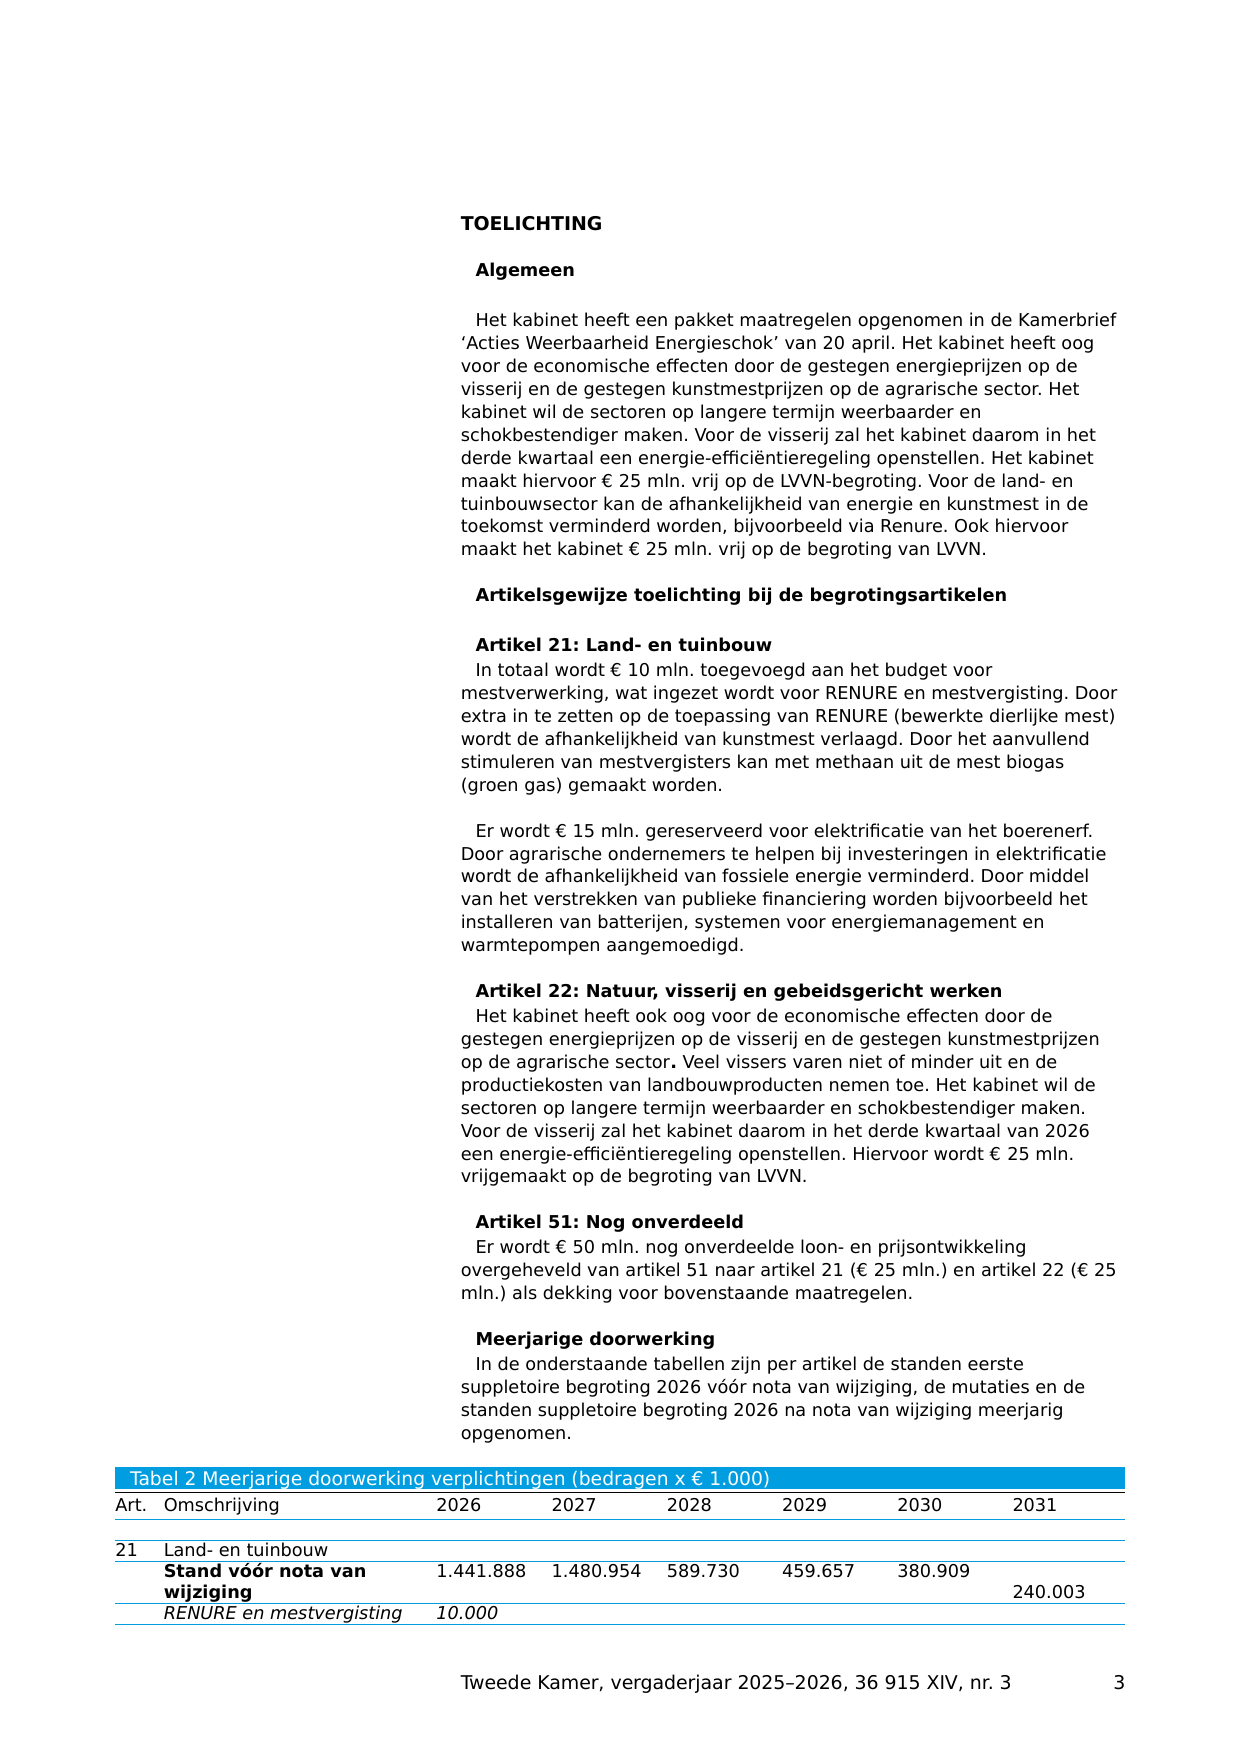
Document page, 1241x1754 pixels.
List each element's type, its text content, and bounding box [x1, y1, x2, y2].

text Algemeen [461, 258, 1125, 281]
text In totaal wordt € 10 mln. toegevoegd aan het budget voor mestverwerking, wat ingezet wordt voor RENURE en mestvergisting. Door extra in te zetten op de toepassing van RENURE (bewerkte dierlijke mest) wordt de afhankelijkheid van kunstmest verlaagd. Door het aanvullend stimuleren van mestvergisters kan met methaan uit de mest biogas (groen gas) gemaakt worden. [461, 658, 1125, 796]
title Toelichting [461, 213, 1125, 235]
table_cell 1.441.888 [433, 1562, 548, 1603]
table_cell [161, 1520, 433, 1540]
text Artikel 22: Natuur, visserij en gebeidsgericht werken [461, 979, 1125, 1002]
table_cell 2030 [894, 1493, 1009, 1519]
table_cell 459.657 [779, 1562, 894, 1603]
table_cell [894, 1541, 1009, 1561]
table_cell 2027 [549, 1493, 664, 1519]
text Het kabinet heeft een pakket maatregelen opgenomen in de Kamerbrief ‘Acties Weerbaarheid Energieschok’ van 20 april. Het kabinet heeft oog voor de economische effecten door de gestegen energieprijzen op de visserij en de gestegen kunstmestprijzen op de agrarische sector. Het kabinet wil de sectoren op langere termijn weerbaarder en schokbestendiger maken. Voor de visserij zal het kabinet daarom in het derde kwartaal een energie-efficiëntieregeling openstellen. Het kabinet maakt hiervoor € 25 mln. vrij op de LVVN-begroting. Voor de land- en tuinbouwsector kan de afhankelijkheid van energie en kunstmest in de toekomst verminderd worden, bijvoorbeeld via Renure. Ook hiervoor maakt het kabinet € 25 mln. vrij op de begroting van LVVN. [461, 308, 1125, 560]
text Er wordt € 15 mln. gereserveerd voor elektrificatie van het boerenerf. Door agrarische ondernemers te helpen bij investeringen in elektrificatie wordt de afhankelijkheid van fossiele energie verminderd. Door middel van het verstrekken van publieke financiering worden bijvoorbeeld het installeren van batterijen, systemen voor energiemanagement en warmtepompen aangemoedigd. [461, 819, 1125, 956]
table_cell 589.730 [664, 1562, 779, 1603]
table_cell Omschrijving [161, 1493, 433, 1519]
text Artikelsgewijze toelichting bij de begrotingsartikelen [461, 583, 1125, 606]
table_cell 2028 [664, 1493, 779, 1519]
table_cell RENURE en mestvergisting [161, 1604, 433, 1624]
table_cell 2031 [1009, 1493, 1125, 1519]
table_cell [115, 1520, 161, 1540]
table_cell [549, 1604, 664, 1624]
table_cell Land- en tuinbouw [161, 1541, 433, 1561]
text Artikel 21: Land- en tuinbouw [461, 633, 1125, 656]
table_cell [779, 1604, 894, 1624]
text Meerjarige doorwerking [461, 1327, 1125, 1350]
table_cell [115, 1562, 161, 1603]
table_cell [779, 1520, 894, 1540]
table_cell [1009, 1541, 1125, 1561]
table_cell 240.003 [1009, 1562, 1125, 1603]
table_cell 2026 [433, 1493, 548, 1519]
table_cell 380.909 [894, 1562, 1009, 1603]
text Er wordt € 50 mln. nog onverdeelde loon- en prijsontwikkeling overgeheveld van artikel 51 naar artikel 21 (€ 25 mln.) en artikel 22 (€ 25 mln.) als dekking voor bovenstaande maatregelen. [461, 1235, 1125, 1304]
table_cell 10.000 [433, 1604, 548, 1624]
table_cell [664, 1541, 779, 1561]
table_cell [894, 1604, 1009, 1624]
table_cell [549, 1520, 664, 1540]
table_cell [433, 1541, 548, 1561]
table_cell [433, 1520, 548, 1540]
text Het kabinet heeft ook oog voor de economische effecten door de gestegen energieprijzen op de visserij en de gestegen kunstmestprijzen op de agrarische sector. Veel vissers varen niet of minder uit en de productiekosten van landbouwproducten nemen toe. Het kabinet wil de sectoren op langere termijn weerbaarder en schokbestendiger maken. Voor de visserij zal het kabinet daarom in het derde kwartaal van 2026 een energie-efficiëntieregeling openstellen. Hiervoor wordt € 25 mln. vrijgemaakt op de begroting van LVVN. [461, 1004, 1125, 1187]
table_cell [1009, 1520, 1125, 1540]
table_cell [115, 1604, 161, 1624]
table_cell 21 [115, 1541, 161, 1561]
table_cell [664, 1604, 779, 1624]
table_cell [894, 1520, 1009, 1540]
table_cell [1009, 1604, 1125, 1624]
table_cell 1.480.954 [549, 1562, 664, 1603]
text Artikel 51: Nog onverdeeld [461, 1210, 1125, 1233]
table_cell Art. [115, 1493, 161, 1519]
table_cell Stand vóór nota van wijziging [161, 1562, 433, 1603]
text In de onderstaande tabellen zijn per artikel de standen eerste suppletoire begroting 2026 vóór nota van wijziging, de mutaties en de standen suppletoire begroting 2026 na nota van wijziging meerjarig opgenomen. [461, 1352, 1125, 1444]
table_cell [549, 1541, 664, 1561]
table_cell [664, 1520, 779, 1540]
table_cell 2029 [779, 1493, 894, 1519]
table_cell [779, 1541, 894, 1561]
